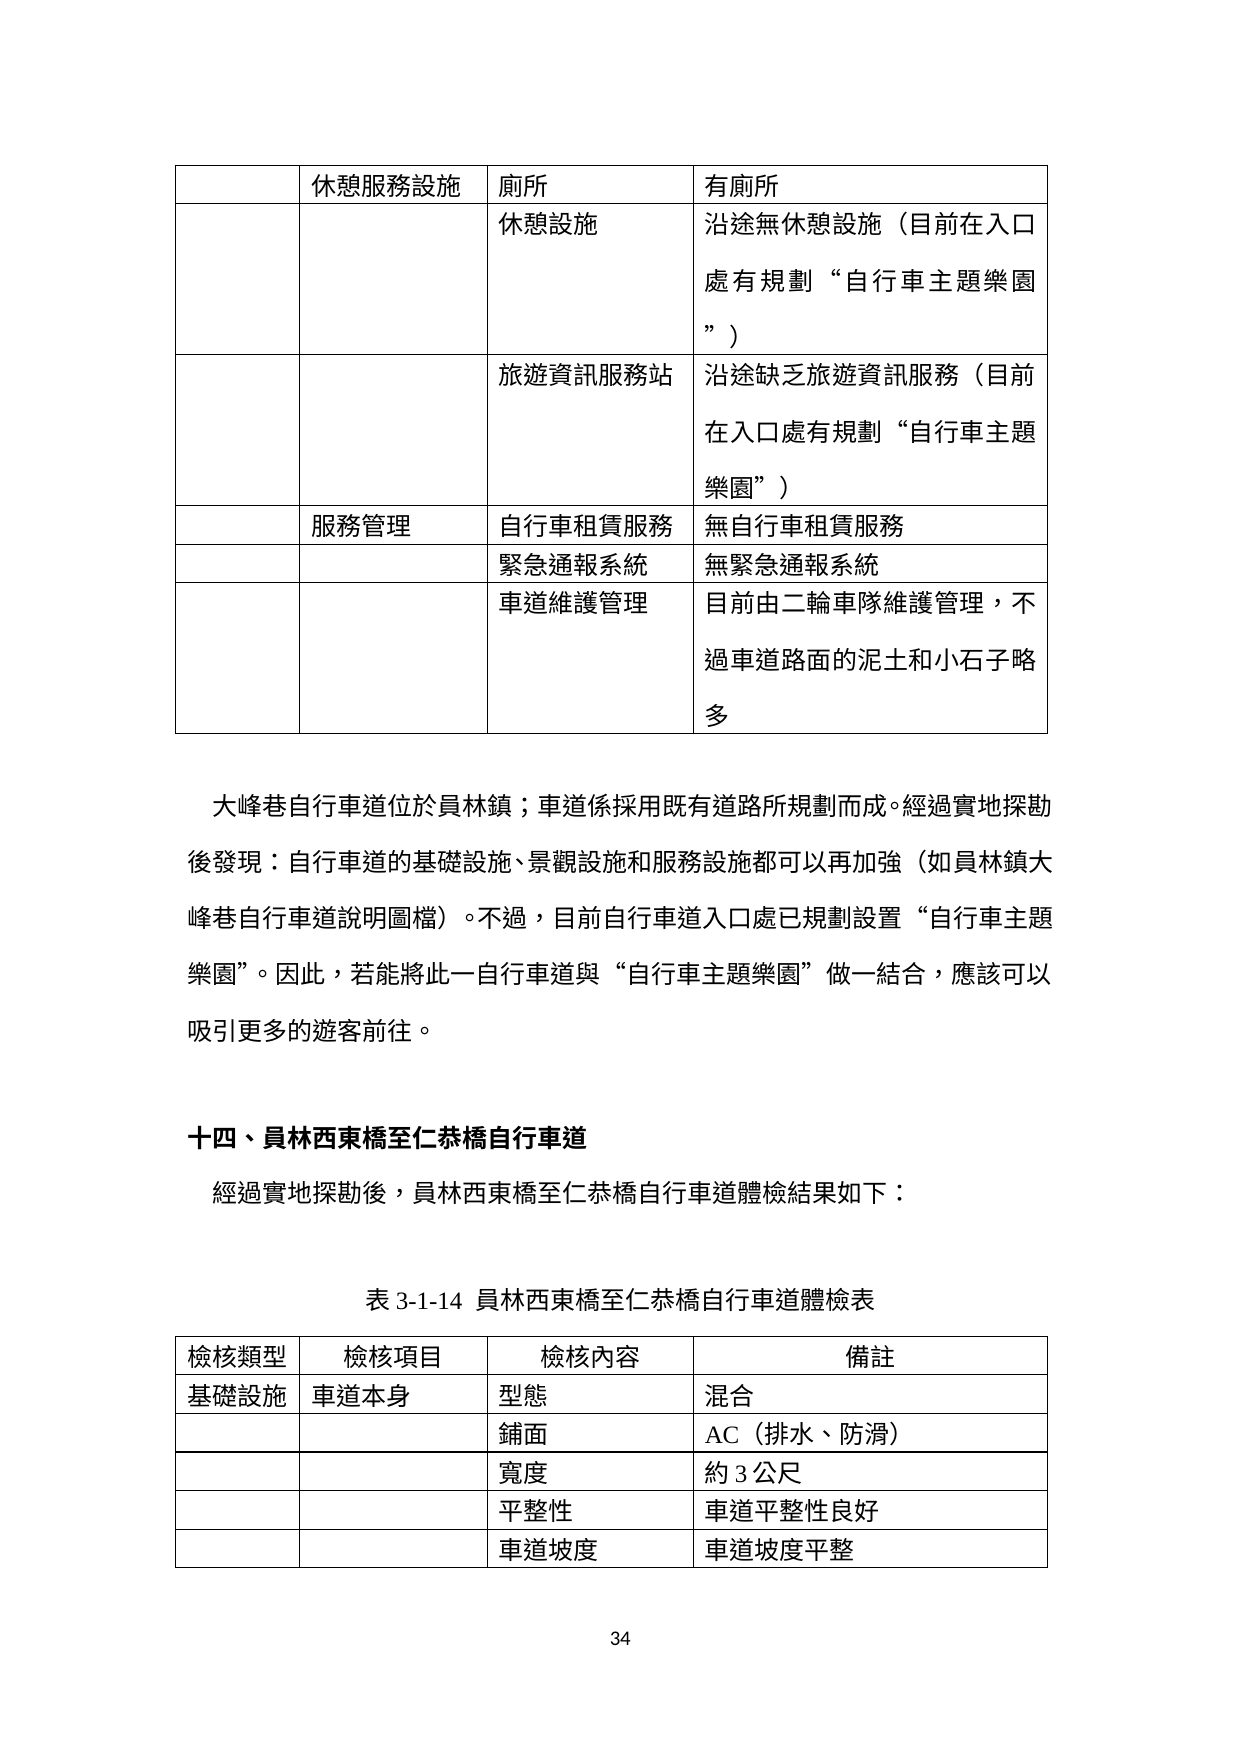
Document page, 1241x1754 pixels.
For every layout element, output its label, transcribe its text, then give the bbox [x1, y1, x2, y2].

table_cell 休憩設施 [488, 204, 693, 354]
table_cell 有廁所 [694, 166, 1047, 203]
table_cell [300, 545, 487, 582]
table_cell 無緊急通報系統 [694, 545, 1047, 582]
table_cell [176, 1414, 299, 1451]
table_cell 車道維護管理 [488, 583, 693, 733]
table_cell 旅遊資訊服務站 [488, 355, 693, 505]
table_cell 型態 [488, 1375, 693, 1413]
table_cell 平整性 [488, 1491, 693, 1528]
table_cell 目前由二輪車隊維護管理，不過車道路面的泥土和小石子略多 [694, 583, 1047, 733]
table_cell 緊急通報系統 [488, 545, 693, 582]
table_cell [300, 1491, 487, 1528]
table_cell [176, 1453, 299, 1490]
table_cell 無自行車租賃服務 [694, 506, 1047, 544]
table_header 檢核項目 [300, 1337, 487, 1374]
table_cell 沿途無休憩設施（目前在入口處有規劃“自行車主題樂園”） [694, 204, 1047, 354]
table_cell [176, 583, 299, 733]
table_cell 廁所 [488, 166, 693, 203]
table_cell [176, 506, 299, 544]
table_cell [300, 583, 487, 733]
table_cell [300, 355, 487, 505]
table_cell 約3公尺 [694, 1453, 1047, 1490]
table_cell 自行車租賃服務 [488, 506, 693, 544]
table_header 檢核內容 [488, 1337, 693, 1374]
table_cell [176, 204, 299, 354]
table_cell 車道坡度平整 [694, 1530, 1047, 1567]
table_cell 服務管理 [300, 506, 487, 544]
text 表3-1-14 員林西東橋至仁恭橋自行車道體檢表 [187, 1280, 1053, 1318]
table_cell 寬度 [488, 1453, 693, 1490]
table_cell 車道坡度 [488, 1530, 693, 1567]
table_cell 休憩服務設施 [300, 166, 487, 203]
table_cell [176, 1530, 299, 1567]
table_cell [176, 166, 299, 203]
table_cell 鋪面 [488, 1414, 693, 1451]
table_cell AC（排水、防滑） [694, 1414, 1047, 1451]
table_cell [300, 1530, 487, 1567]
table_cell 混合 [694, 1375, 1047, 1413]
table_cell 車道平整性良好 [694, 1491, 1047, 1528]
table_header 備註 [694, 1337, 1047, 1374]
table_cell [176, 1491, 299, 1528]
table_cell [176, 355, 299, 505]
table_cell 車道本身 [300, 1375, 487, 1413]
table_cell [300, 1414, 487, 1451]
table_cell 基礎設施 [176, 1375, 299, 1413]
table_cell [176, 545, 299, 582]
table_header 檢核類型 [176, 1337, 299, 1374]
text 大峰巷自行車道位於員林鎮；車道係採用既有道路所規劃而成。經過實地探勘後發現：自行車道的基礎設施、景觀設施和服務設施都可以再加強（如員林鎮大峰巷自行車道說明圖檔）。不過，目前自行車道入口處已規劃設置“自行車主題樂園”。因此，若能將此一自行車道與“自行車主題樂園”做一結合，應該可以吸引更多的遊客前往。 [187, 786, 1053, 1048]
table_cell 沿途缺乏旅遊資訊服務（目前在入口處有規劃“自行車主題樂園”） [694, 355, 1047, 505]
text 經過實地探勘後，員林西東橋至仁恭橋自行車道體檢結果如下： [187, 1173, 1053, 1211]
table_cell [300, 204, 487, 354]
table_cell [300, 1453, 487, 1490]
text 十四、員林西東橋至仁恭橋自行車道 [187, 1118, 1053, 1155]
